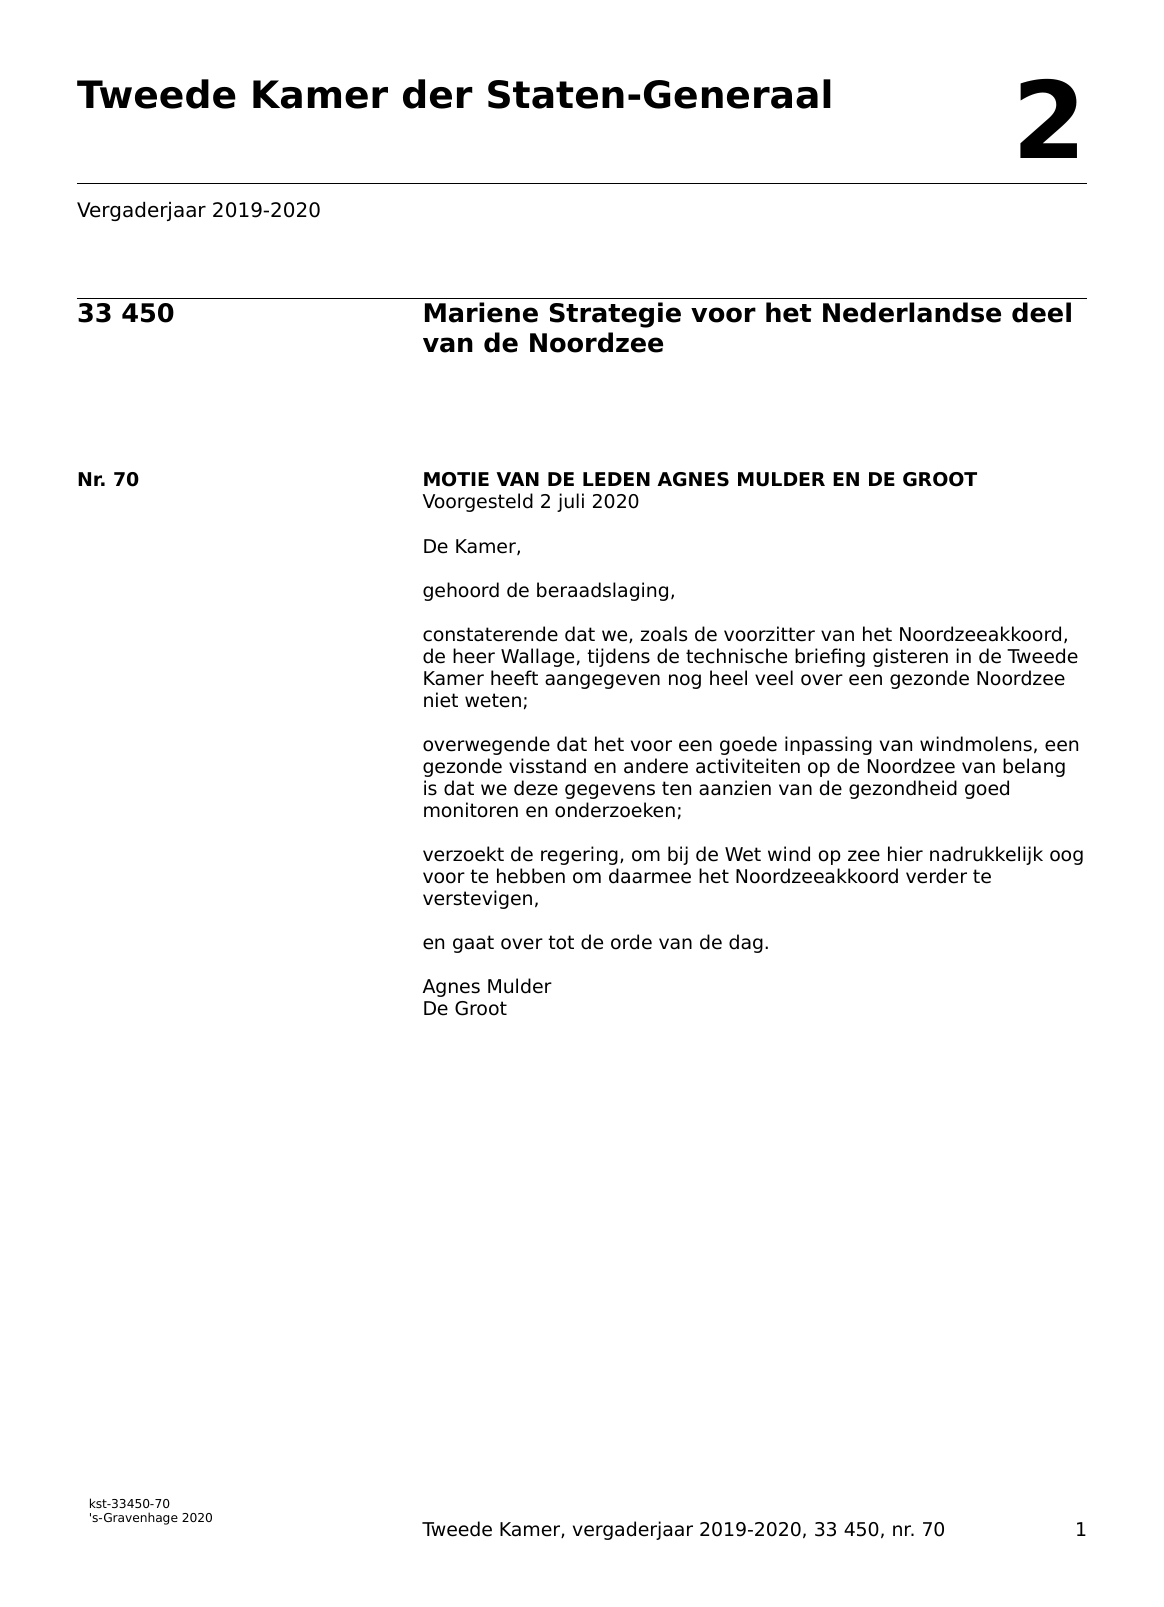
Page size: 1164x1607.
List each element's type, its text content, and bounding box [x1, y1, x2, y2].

subtitle Nr. 70 MOTIE VAN DE LEDEN AGNES MULDER EN DE GROOT [77, 469, 1087, 491]
text De Groot [422, 998, 1087, 1020]
text kst-33450-70 [88, 1497, 323, 1511]
text overwegende dat het voor een goede inpassing van windmolens, een gezonde visstand en andere activiteiten op de Noordzee van belang is dat we deze gegevens ten aanzien van de gezondheid goed monitoren en onderzoeken; [422, 734, 1087, 822]
text gehoord de beraadslaging, [422, 580, 1087, 602]
table_cell Vergaderjaar 2019-2020 [77, 184, 1087, 298]
text verzoekt de regering, om bij de Wet wind op zee hier nadrukkelijk oog voor te hebben om daarmee het Noordzeeakkoord verder te verstevigen, [422, 844, 1087, 910]
text De Kamer, [422, 536, 1087, 557]
text constaterende dat we, zoals de voorzitter van het Noordzeeakkoord, de heer Wallage, tijdens de technische briefing gisteren in de Tweede Kamer heeft aangegeven nog heel veel over een gezonde Noordzee niet weten; [422, 624, 1087, 712]
table_header 2 [886, 59, 1087, 183]
text 's-Gravenhage 2020 [88, 1511, 323, 1525]
text en gaat over tot de orde van de dag. [422, 932, 1087, 954]
table_header Tweede Kamer der Staten-Generaal [77, 59, 886, 183]
text Voorgesteld 2 juli 2020 [422, 491, 1087, 513]
subtitle 33 450 Mariene Strategie voor het Nederlandse deel van de Noordzee [77, 299, 1087, 358]
text Agnes Mulder [422, 976, 1087, 998]
